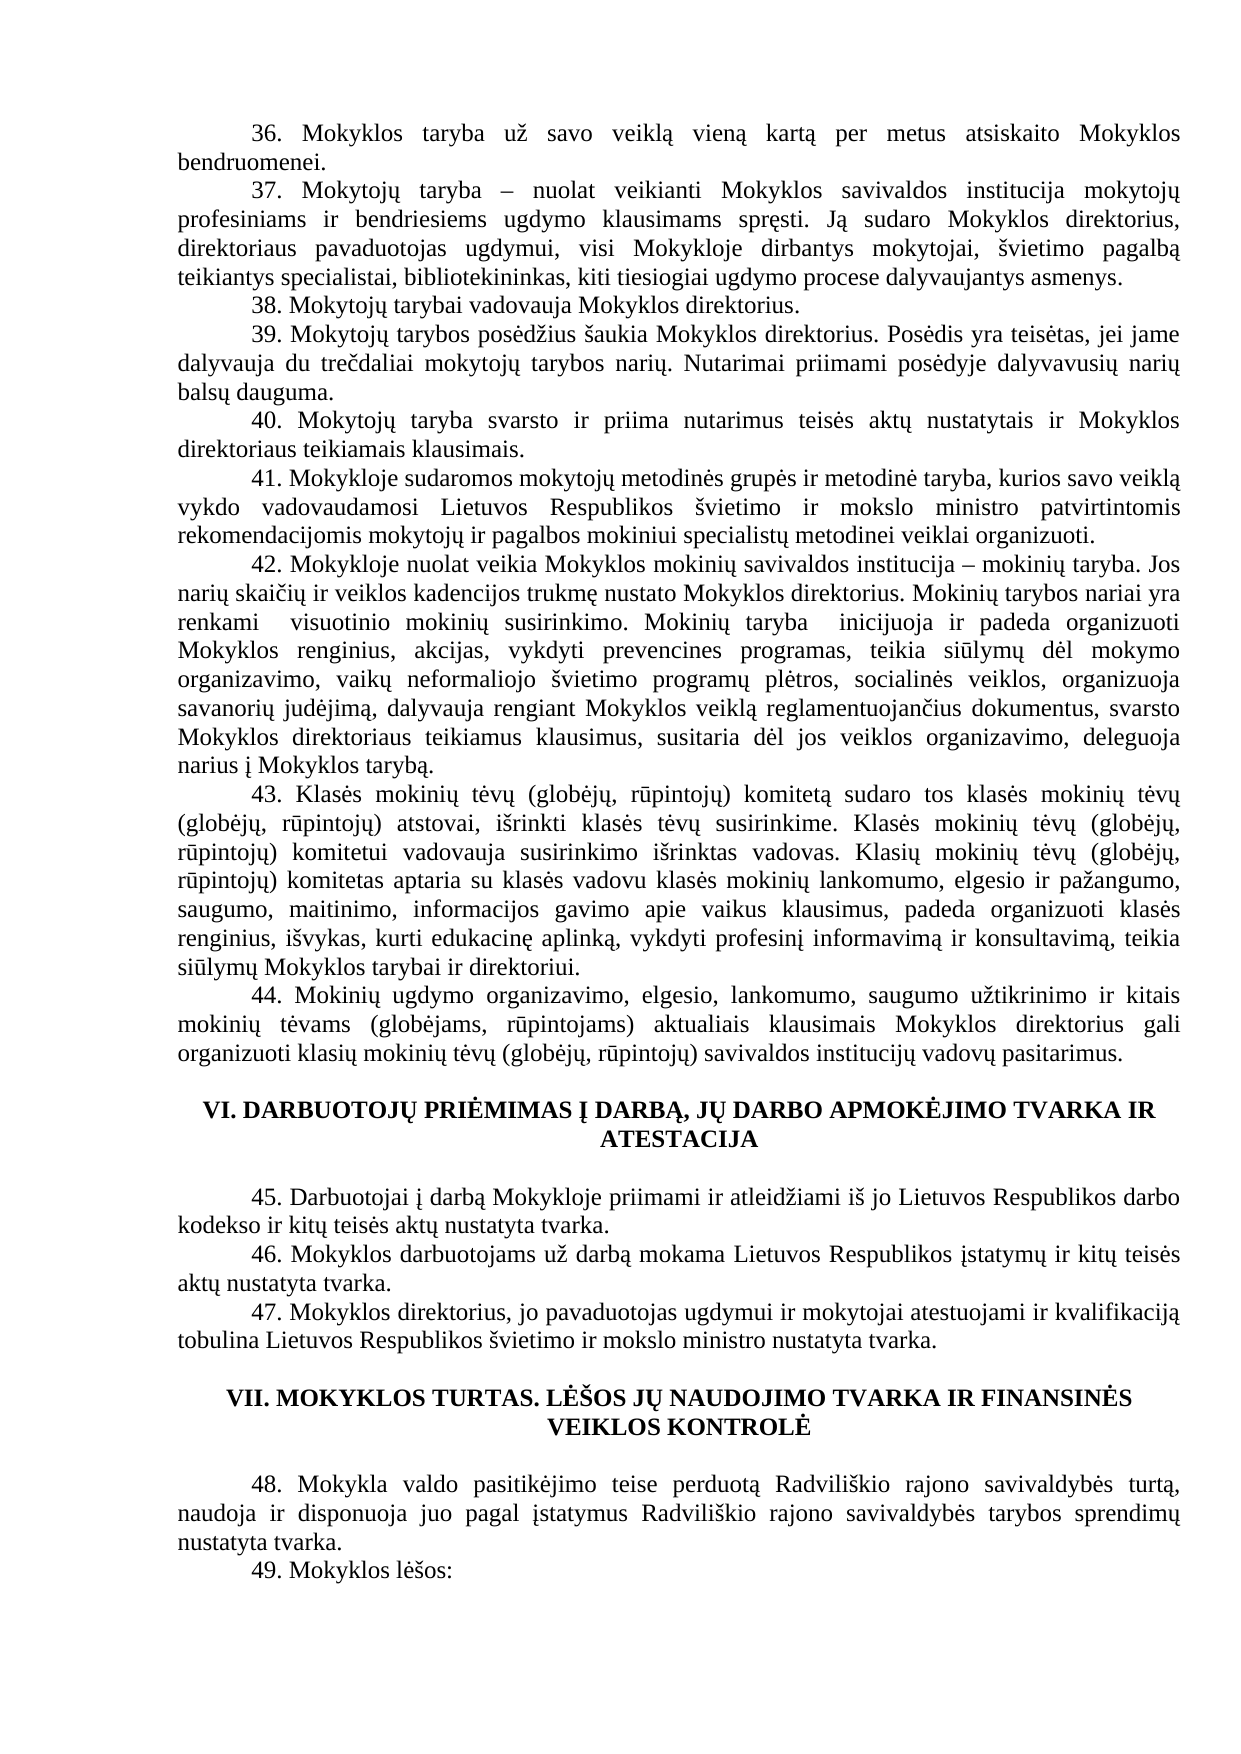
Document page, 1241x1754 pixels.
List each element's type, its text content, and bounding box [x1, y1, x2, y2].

text 46. Mokyklos darbuotojams už darbą mokama Lietuvos Respublikos įstatymų ir kitų teisės aktų nustatyta tvarka. [177, 1239, 1181, 1297]
text 36. Mokyklos taryba už savo veiklą vieną kartą per metus atsiskaito Mokyklos bendruomenei. [177, 118, 1181, 176]
text 43. Klasės mokinių tėvų (globėjų, rūpintojų) komitetą sudaro tos klasės mokinių tėvų (globėjų, rūpintojų) atstovai, išrinkti klasės tėvų susirinkime. Klasės mokinių tėvų (globėjų, rūpintojų) komitetui vadovauja susirinkimo išrinktas vadovas. Klasių mokinių tėvų (globėjų, rūpintojų) komitetas aptaria su klasės vadovu klasės mokinių lankomumo, elgesio ir pažangumo, saugumo, maitinimo, informacijos gavimo apie vaikus klausimus, padeda organizuoti klasės renginius, išvykas, kurti edukacinę aplinką, vykdyti profesinį informavimą ir konsultavimą, teikia siūlymų Mokyklos tarybai ir direktoriui. [177, 779, 1181, 981]
text 37. Mokytojų taryba – nuolat veikianti Mokyklos savivaldos institucija mokytojų profesiniams ir bendriesiems ugdymo klausimams spręsti. Ją sudaro Mokyklos direktorius, direktoriaus pavaduotojas ugdymui, visi Mokykloje dirbantys mokytojai, švietimo pagalbą teikiantys specialistai, bibliotekininkas, kiti tiesiogiai ugdymo procese dalyvaujantys asmenys. [177, 176, 1181, 291]
text 47. Mokyklos direktorius, jo pavaduotojas ugdymui ir mokytojai atestuojami ir kvalifikaciją tobulina Lietuvos Respublikos švietimo ir mokslo ministro nustatyta tvarka. [177, 1297, 1181, 1354]
text 44. Mokinių ugdymo organizavimo, elgesio, lankomumo, saugumo užtikrinimo ir kitais mokinių tėvams (globėjams, rūpintojams) aktualiais klausimais Mokyklos direktorius gali organizuoti klasių mokinių tėvų (globėjų, rūpintojų) savivaldos institucijų vadovų pasitarimus. [177, 981, 1181, 1067]
text VI. DARBUOTOJŲ PRIĖMIMAS Į DARBĄ, JŲ DARBO APMOKĖJIMO TVARKA IR ATESTACIJA [177, 1096, 1181, 1153]
text VII. MOKYKLOS TURTAS. LĖŠOS JŲ NAUDOJIMO TVARKA IR FINANSINĖS VEIKLOS KONTROLĖ [177, 1383, 1181, 1441]
text 49. Mokyklos lėšos: [177, 1556, 1181, 1584]
text 48. Mokykla valdo pasitikėjimo teise perduotą Radviliškio rajono savivaldybės turtą, naudoja ir disponuoja juo pagal įstatymus Radviliškio rajono savivaldybės tarybos sprendimų nustatyta tvarka. [177, 1469, 1181, 1556]
text 40. Mokytojų taryba svarsto ir priima nutarimus teisės aktų nustatytais ir Mokyklos direktoriaus teikiamais klausimais. [177, 406, 1181, 463]
text 41. Mokykloje sudaromos mokytojų metodinės grupės ir metodinė taryba, kurios savo veiklą vykdo vadovaudamosi Lietuvos Respublikos švietimo ir mokslo ministro patvirtintomis rekomendacijomis mokytojų ir pagalbos mokiniui specialistų metodinei veiklai organizuoti. [177, 463, 1181, 549]
text 42. Mokykloje nuolat veikia Mokyklos mokinių savivaldos institucija – mokinių taryba. Jos narių skaičių ir veiklos kadencijos trukmę nustato Mokyklos direktorius. Mokinių tarybos nariai yra renkami visuotinio mokinių susirinkimo. Mokinių taryba inicijuoja ir padeda organizuoti Mokyklos renginius, akcijas, vykdyti prevencines programas, teikia siūlymų dėl mokymo organizavimo, vaikų neformaliojo švietimo programų plėtros, socialinės veiklos, organizuoja savanorių judėjimą, dalyvauja rengiant Mokyklos veiklą reglamentuojančius dokumentus, svarsto Mokyklos direktoriaus teikiamus klausimus, susitaria dėl jos veiklos organizavimo, deleguoja narius į Mokyklos tarybą. [177, 549, 1181, 779]
text 39. Mokytojų tarybos posėdžius šaukia Mokyklos direktorius. Posėdis yra teisėtas, jei jame dalyvauja du trečdaliai mokytojų tarybos narių. Nutarimai priimami posėdyje dalyvavusių narių balsų dauguma. [177, 319, 1181, 406]
text 45. Darbuotojai į darbą Mokykloje priimami ir atleidžiami iš jo Lietuvos Respublikos darbo kodekso ir kitų teisės aktų nustatyta tvarka. [177, 1182, 1181, 1239]
text 38. Mokytojų tarybai vadovauja Mokyklos direktorius. [177, 291, 1181, 319]
